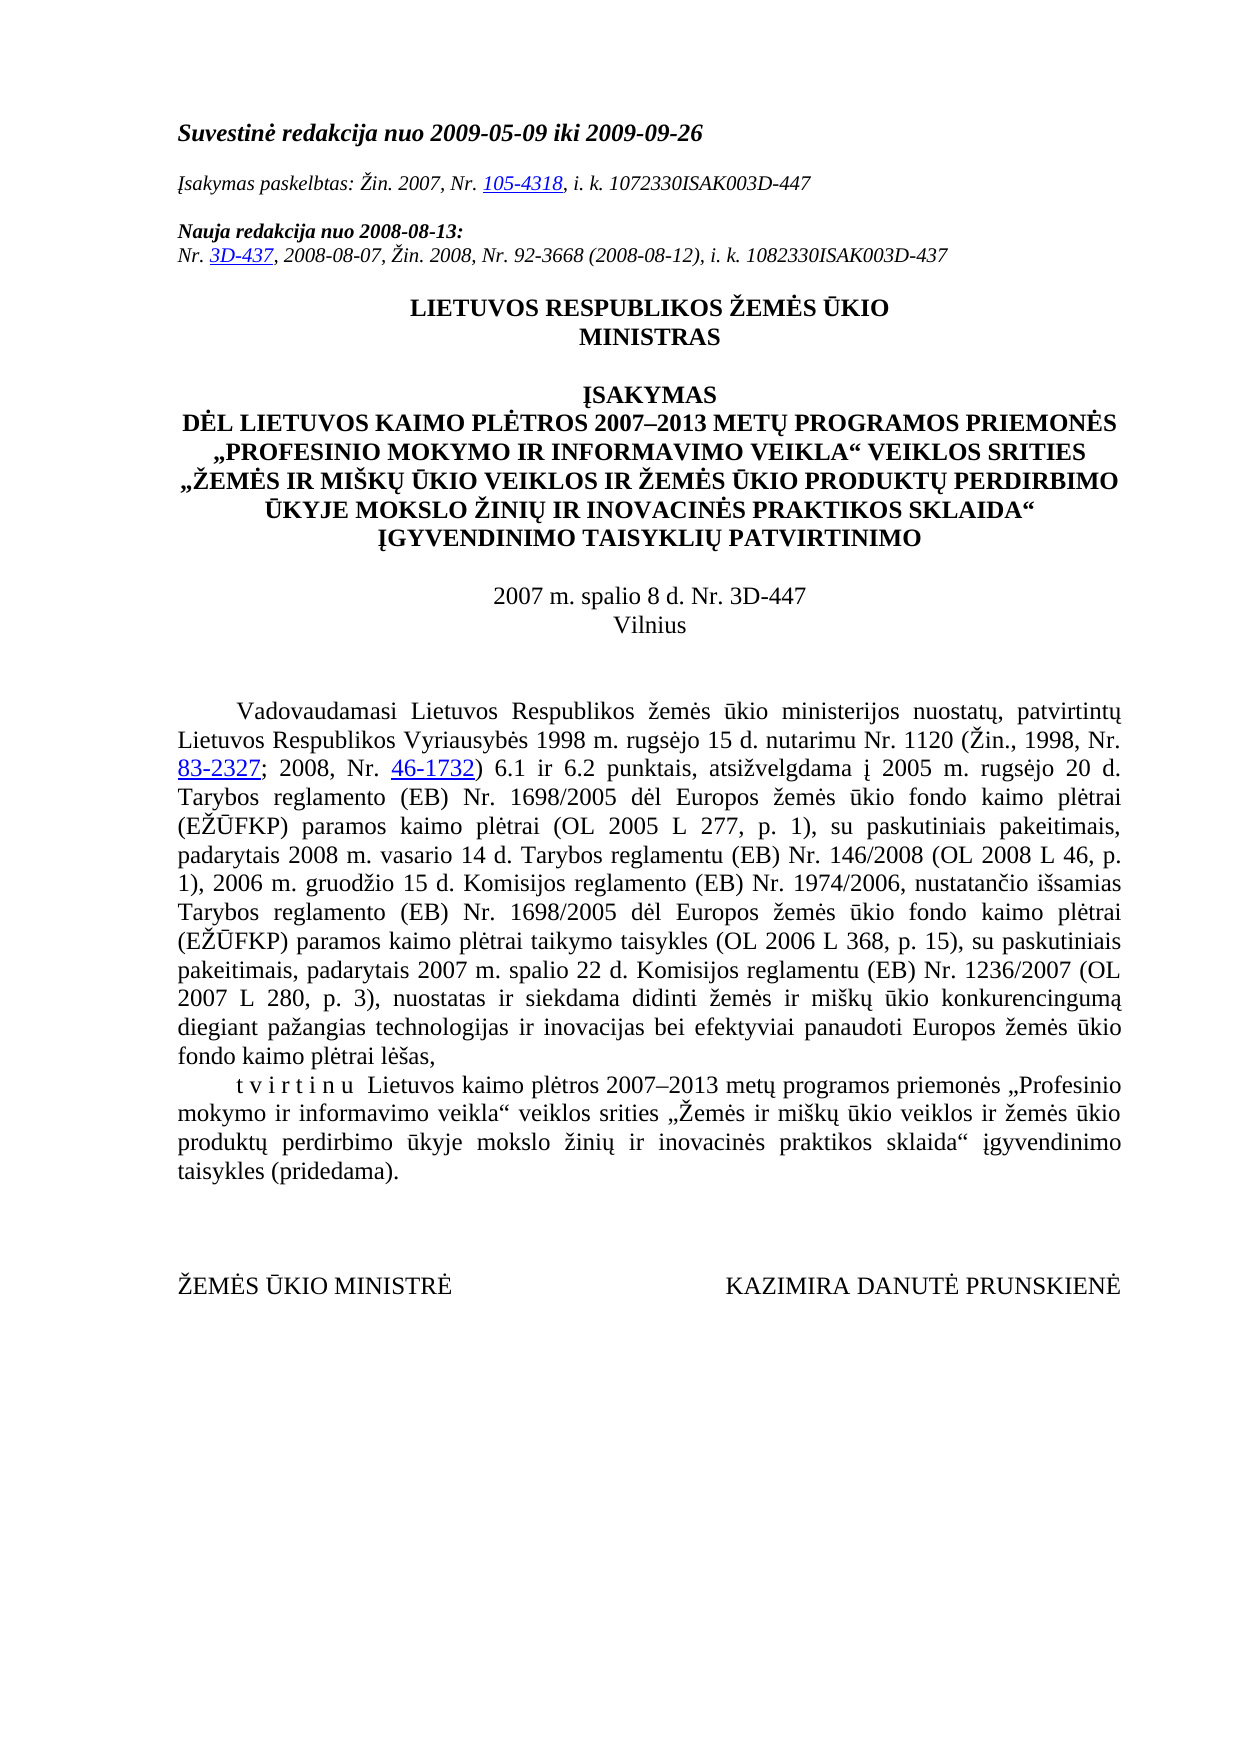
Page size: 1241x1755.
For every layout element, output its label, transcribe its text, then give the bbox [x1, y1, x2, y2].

text Vilnius [177, 610, 1122, 638]
text ŽEMĖS ŪKIO MINISTRĖ KAZIMIRA DANUTĖ PRUNSKIENĖ [177, 1271, 1122, 1300]
text Nr. 3D-437, 2008-08-07, Žin. 2008, Nr. 92-3668 (2008-08-12), i. k. 1082330ISAK003D-437 [177, 243, 1122, 267]
text LIETUVOS RESPUBLIKOS ŽEMĖS ŪKIO [177, 293, 1122, 322]
text Suvestinė redakcija nuo 2009-05-09 iki 2009-09-26 [177, 118, 1122, 147]
text ĮSAKYMAS [177, 380, 1122, 408]
text Įsakymas paskelbtas: Žin. 2007, Nr. 105-4318, i. k. 1072330ISAK003D-447 [177, 171, 1122, 195]
text MINISTRAS [177, 322, 1122, 351]
text Nauja redakcija nuo 2008-08-13: [177, 219, 1122, 243]
text Vadovaudamasi Lietuvos Respublikos žemės ūkio ministerijos nuostatų, patvirtintų Lietuvos Respublikos Vyriausybės 1998 m. rugsėjo 15 d. nutarimu Nr. 1120 (Žin., 1998, Nr. 83-2327; 2008, Nr. 46-1732) 6.1 ir 6.2 punktais, atsižvelgdama į 2005 m. rugsėjo 20 d. Tarybos reglamento (EB) Nr. 1698/2005 dėl Europos žemės ūkio fondo kaimo plėtrai (EŽŪFKP) paramos kaimo plėtrai (OL 2005 L 277, p. 1), su paskutiniais pakeitimais, padarytais 2008 m. vasario 14 d. Tarybos reglamentu (EB) Nr. 146/2008 (OL 2008 L 46, p. 1), 2006 m. gruodžio 15 d. Komisijos reglamento (EB) Nr. 1974/2006, nustatančio išsamias Tarybos reglamento (EB) Nr. 1698/2005 dėl Europos žemės ūkio fondo kaimo plėtrai (EŽŪFKP) paramos kaimo plėtrai taikymo taisykles (OL 2006 L 368, p. 15), su paskutiniais pakeitimais, padarytais 2007 m. spalio 22 d. Komisijos reglamentu (EB) Nr. 1236/2007 (OL 2007 L 280, p. 3), nuostatas ir siekdama didinti žemės ir miškų ūkio konkurencingumą diegiant pažangias technologijas ir inovacijas bei efektyviai panaudoti Europos žemės ūkio fondo kaimo plėtrai lėšas, [177, 696, 1122, 1070]
text tvirtinu Lietuvos kaimo plėtros 2007–2013 metų programos priemonės „Profesinio mokymo ir informavimo veikla“ veiklos srities „Žemės ir miškų ūkio veiklos ir žemės ūkio produktų perdirbimo ūkyje mokslo žinių ir inovacinės praktikos sklaida“ įgyvendinimo taisykles (pridedama). [177, 1070, 1122, 1185]
text 2007 m. spalio 8 d. Nr. 3D-447 [177, 581, 1122, 610]
text DĖL LIETUVOS KAIMO PLĖTROS 2007–2013 METŲ PROGRAMOS PRIEMONĖS „PROFESINIO MOKYMO IR INFORMAVIMO VEIKLA“ VEIKLOS SRITIES „ŽEMĖS IR MIŠKŲ ŪKIO VEIKLOS IR ŽEMĖS ŪKIO PRODUKTŲ PERDIRBIMO ŪKYJE MOKSLO ŽINIŲ IR INOVACINĖS PRAKTIKOS SKLAIDA“ ĮGYVENDINIMO TAISYKLIŲ PATVIRTINIMO [177, 408, 1122, 552]
